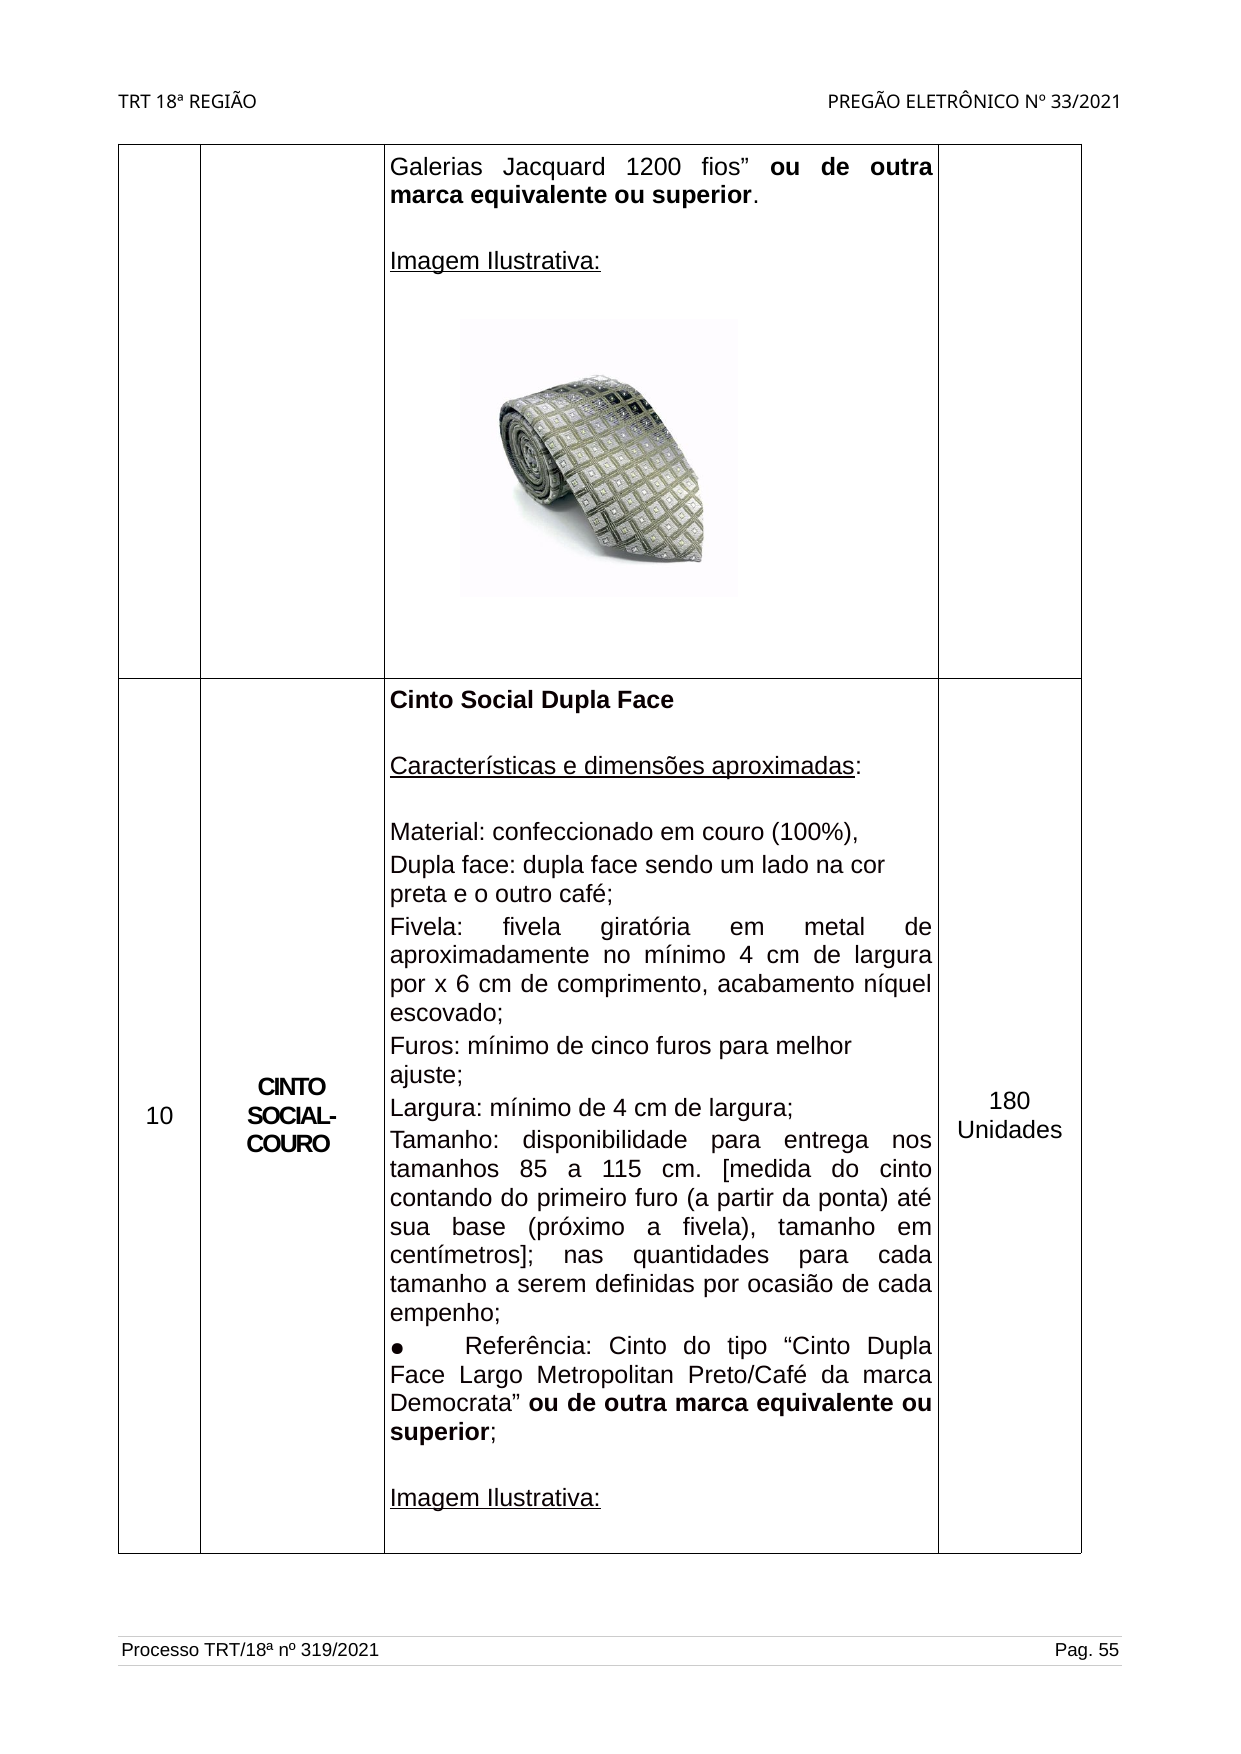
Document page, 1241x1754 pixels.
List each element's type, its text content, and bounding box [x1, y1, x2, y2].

table_cell [201, 145, 384, 678]
table_cell [939, 145, 1081, 678]
table_cell CINTO SOCIAL- COURO [201, 679, 384, 1552]
picture [460, 319, 738, 597]
table_cell 10 [119, 679, 200, 1552]
table_cell 180 Unidades [939, 679, 1081, 1552]
table_cell Gravata social de Jacquard. Características e dimensões aproximadas: Material: 100% poliester Tecido: Jacquard 1200 fios; Entretela: entretela dupla; Forro: pontilhado; Etiqueta: etiqueta com informações de composição e de marca, bordadas; Dimensões Aproximadas: - Lateral mais larga (bico): 7cm aproximadamente; - Lateral mais fina: 3.8cm aproximadamente; - Comprimento: mínimo 145cm; Peso aproximado: 49 gramas; Modelo de amarrar; Cor: disponibilidade de cor e estampa a escolher no momento da emissão do empenho, devendo possuir cores neutras (preta, café, azul marinho/escuro, cinza por exemplo) e design moderno; nas quantidades para cada cor/estampa a serem definidas por ocasião de cada empenho; Referência: Gravata do tipo “Gravata Isla Galerias Jacquard 1200 fios” ou de outra marca equivalente ou superior. Imagem Ilustrativa: [385, 145, 938, 678]
table_cell [119, 145, 200, 678]
table_cell Cinto Social Dupla Face Características e dimensões aproximadas: Material: confeccionado em couro (100%), Dupla face: dupla face sendo um lado na cor preta e o outro café; Fivela: fivela giratória em metal de aproximadamente no mínimo 4 cm de largura por x 6 cm de comprimento, acabamento níquel escovado; Furos: mínimo de cinco furos para melhor ajuste; Largura: mínimo de 4 cm de largura; Tamanho: disponibilidade para entrega nos tamanhos 85 a 115 cm. [medida do cinto contando do primeiro furo (a partir da ponta) até sua base (próximo a fivela), tamanho em centímetros]; nas quantidades para cada tamanho a serem definidas por ocasião de cada empenho; Referência: Cinto do tipo “Cinto Dupla Face Largo Metropolitan Preto/Café da marca Democrata” ou de outra marca equivalente ou superior; Imagem Ilustrativa: [385, 679, 938, 1552]
